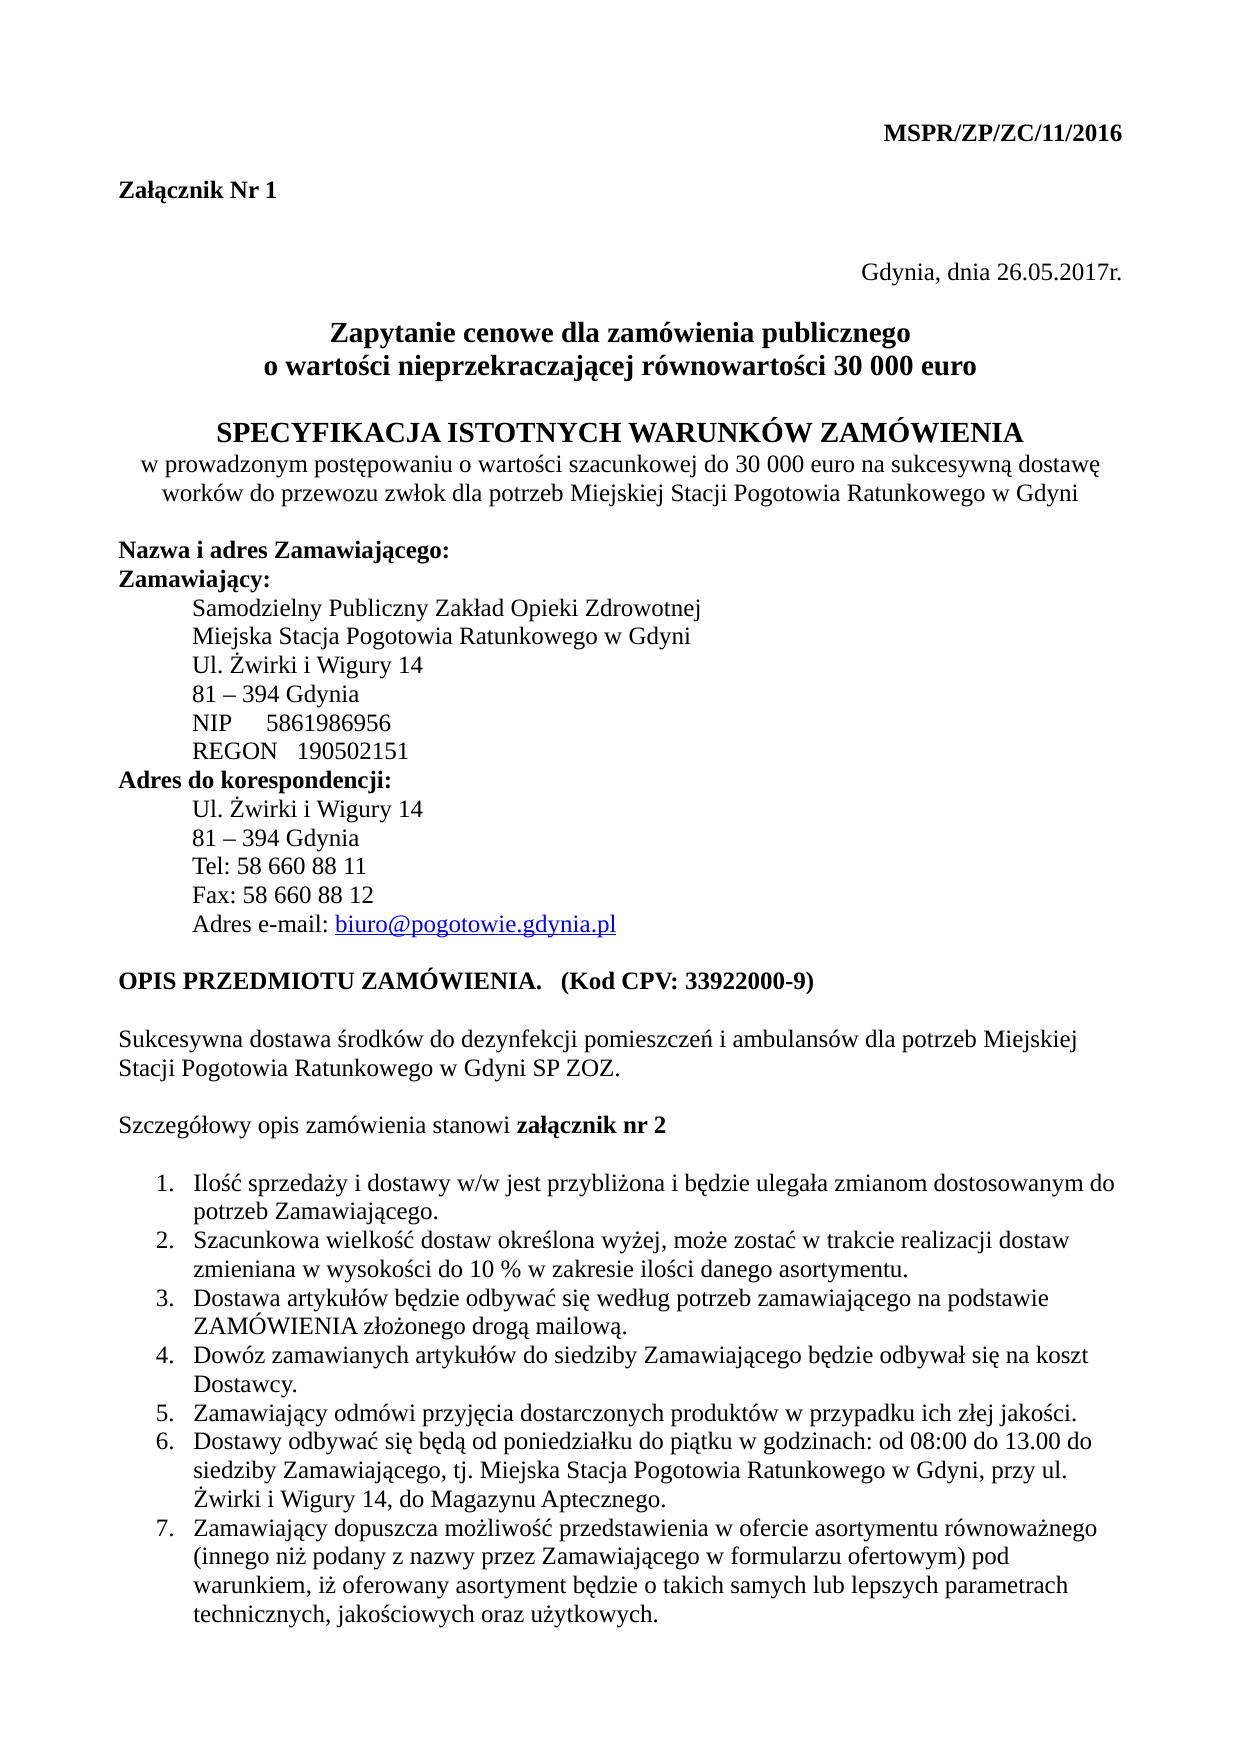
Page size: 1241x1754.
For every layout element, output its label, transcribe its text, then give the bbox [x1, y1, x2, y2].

list 81 – 394 Gdynia [118, 679, 1122, 708]
list REGON 190502151 [118, 736, 1122, 765]
list Fax: 58 660 88 12 [118, 880, 1122, 909]
list SPECYFIKACJA ISTOTNYCH WARUNKÓW ZAMÓWIENIA [118, 415, 1122, 449]
list 81 – 394 Gdynia [118, 823, 1122, 851]
list Szacunkowa wielkość dostaw określona wyżej, może zostać w trakcie realizacji dostaw zmieniana w wysokości do 10 % w zakresie ilości danego asortymentu. [156, 1225, 1122, 1283]
list w prowadzonym postępowaniu o wartości szacunkowej do 30 000 euro na sukcesywną dostawę worków do przewozu zwłok dla potrzeb Miejskiej Stacji Pogotowia Ratunkowego w Gdyni [118, 449, 1122, 506]
list Ul. Żwirki i Wigury 14 [118, 650, 1122, 679]
text Sukcesywna dostawa środków do dezynfekcji pomieszczeń i ambulansów dla potrzeb Miejskiej Stacji Pogotowia Ratunkowego w Gdyni SP ZOZ. [118, 1024, 1122, 1081]
list OPIS PRZEDMIOTU ZAMÓWIENIA. (Kod CPV: 33922000-9) [118, 966, 1122, 995]
list Szczegółowy opis zamówienia stanowi załącznik nr 2 [118, 1110, 1122, 1139]
list Dostawy odbywać się będą od poniedziałku do piątku w godzinach: od 08:00 do 13.00 do siedziby Zamawiającego, tj. Miejska Stacja Pogotowia Ratunkowego w Gdyni, przy ul. Żwirki i Wigury 14, do Magazynu Aptecznego. [156, 1426, 1122, 1513]
text Miejska Stacja Pogotowia Ratunkowego w Gdyni [118, 621, 1122, 650]
list Dowóz zamawianych artykułów do siedziby Zamawiającego będzie odbywał się na koszt Dostawcy. [156, 1340, 1122, 1398]
list Ul. Żwirki i Wigury 14 [118, 794, 1122, 823]
list Gdynia, dnia 26.05.2017r. [118, 257, 1122, 286]
list NIP 5861986956 [118, 708, 1122, 736]
list Nazwa i adres Zamawiającego: [118, 535, 1122, 564]
list Zamawiający odmówi przyjęcia dostarczonych produktów w przypadku ich złej jakości. [156, 1398, 1122, 1426]
list Adres do korespondencji: [118, 765, 1122, 794]
list Ilość sprzedaży i dostawy w/w jest przybliżona i będzie ulegała zmianom dostosowanym do potrzeb Zamawiającego. [156, 1168, 1122, 1225]
list MSPR/ZP/ZC/11/2016 [118, 118, 1122, 147]
list Zapytanie cenowe dla zamówienia publicznego o wartości nieprzekraczającej równowartości 30 000 euro [118, 315, 1122, 382]
list Dostawa artykułów będzie odbywać się według potrzeb zamawiającego na podstawie ZAMÓWIENIA złożonego drogą mailową. [156, 1283, 1122, 1340]
list Zamawiający dopuszcza możliwość przedstawienia w ofercie asortymentu równoważnego (innego niż podany z nazwy przez Zamawiającego w formularzu ofertowym) pod warunkiem, iż oferowany asortyment będzie o takich samych lub lepszych parametrach technicznych, jakościowych oraz użytkowych. [156, 1513, 1122, 1628]
list Załącznik Nr 1 [118, 176, 1122, 233]
list Adres e-mail: biuro@pogotowie.gdynia.pl [118, 909, 1122, 938]
list Zamawiający: [118, 564, 1122, 593]
list Tel: 58 660 88 11 [118, 851, 1122, 880]
list Samodzielny Publiczny Zakład Opieki Zdrowotnej [118, 593, 1122, 621]
